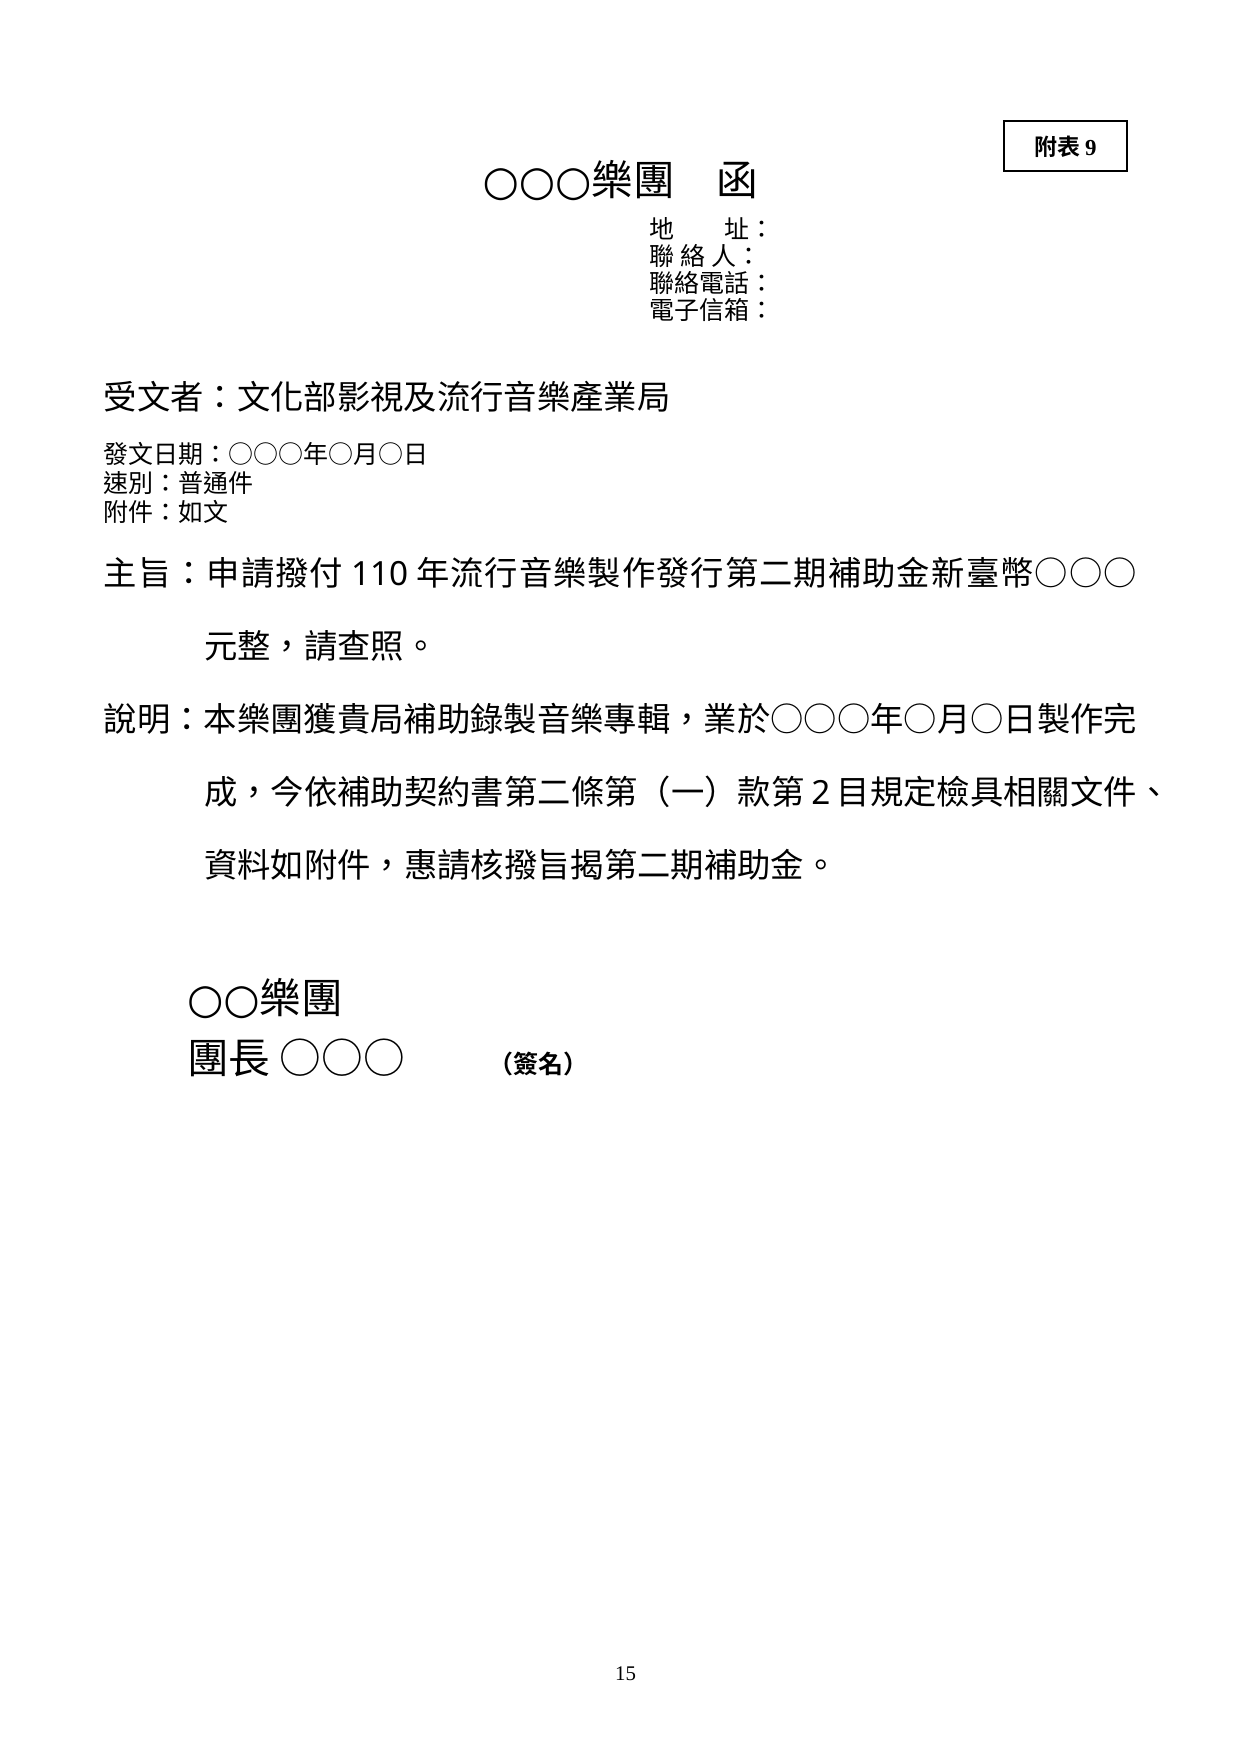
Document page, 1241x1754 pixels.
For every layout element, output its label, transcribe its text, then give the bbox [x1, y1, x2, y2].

text 發文日期：○○○年○月○日 [103, 440, 1137, 469]
text 速別：普通件 [103, 469, 1137, 498]
text 團長 ○○○ （簽名） [103, 1025, 1137, 1086]
text 電子信箱： [649, 297, 1127, 324]
text 附件：如文 [103, 498, 1137, 527]
text 附表9 [1019, 129, 1111, 162]
text 聯 絡 人： [649, 243, 1127, 270]
text ○○樂團 [103, 965, 1137, 1025]
text 受文者：文化部影視及流行音樂產業局 [103, 371, 1137, 419]
text 地 址： [649, 218, 1127, 243]
text 聯絡電話： [649, 270, 1127, 297]
text 說明：本樂團獲貴局補助錄製音樂專輯，業於○○○年○月○日製作完成，今依補助契約書第二條第（一）款第2目規定檢具相關文件、資料如附件，惠請核撥旨揭第二期補助金。 [103, 673, 1137, 892]
text 主旨：申請撥付110年流行音樂製作發行第二期補助金新臺幣○○○元整，請查照。 [103, 527, 1137, 673]
text ○○○樂團 函 [103, 148, 1137, 207]
text [649, 324, 1127, 352]
